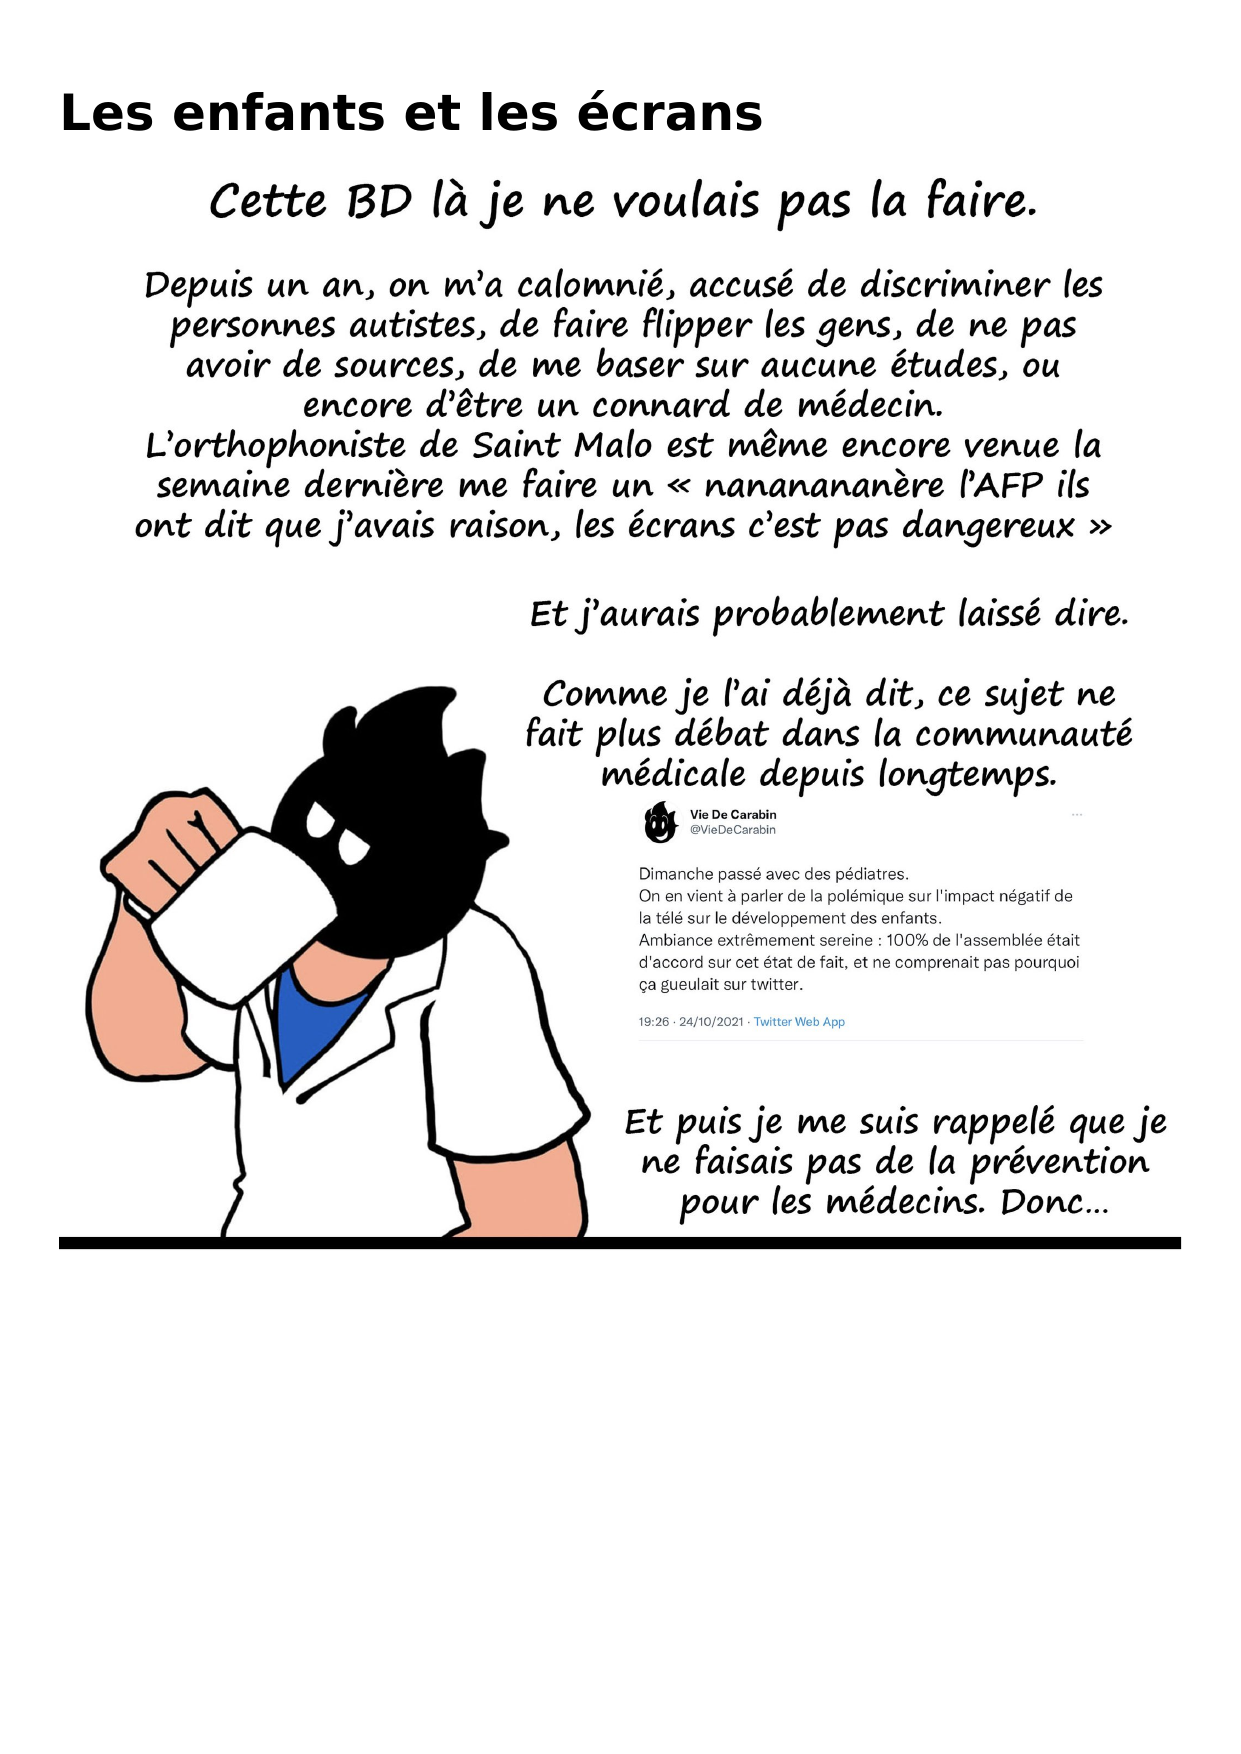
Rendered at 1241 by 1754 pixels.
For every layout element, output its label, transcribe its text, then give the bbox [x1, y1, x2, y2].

picture [59, 154, 1182, 1277]
subtitle Les enfants et les écrans [59, 84, 1181, 142]
